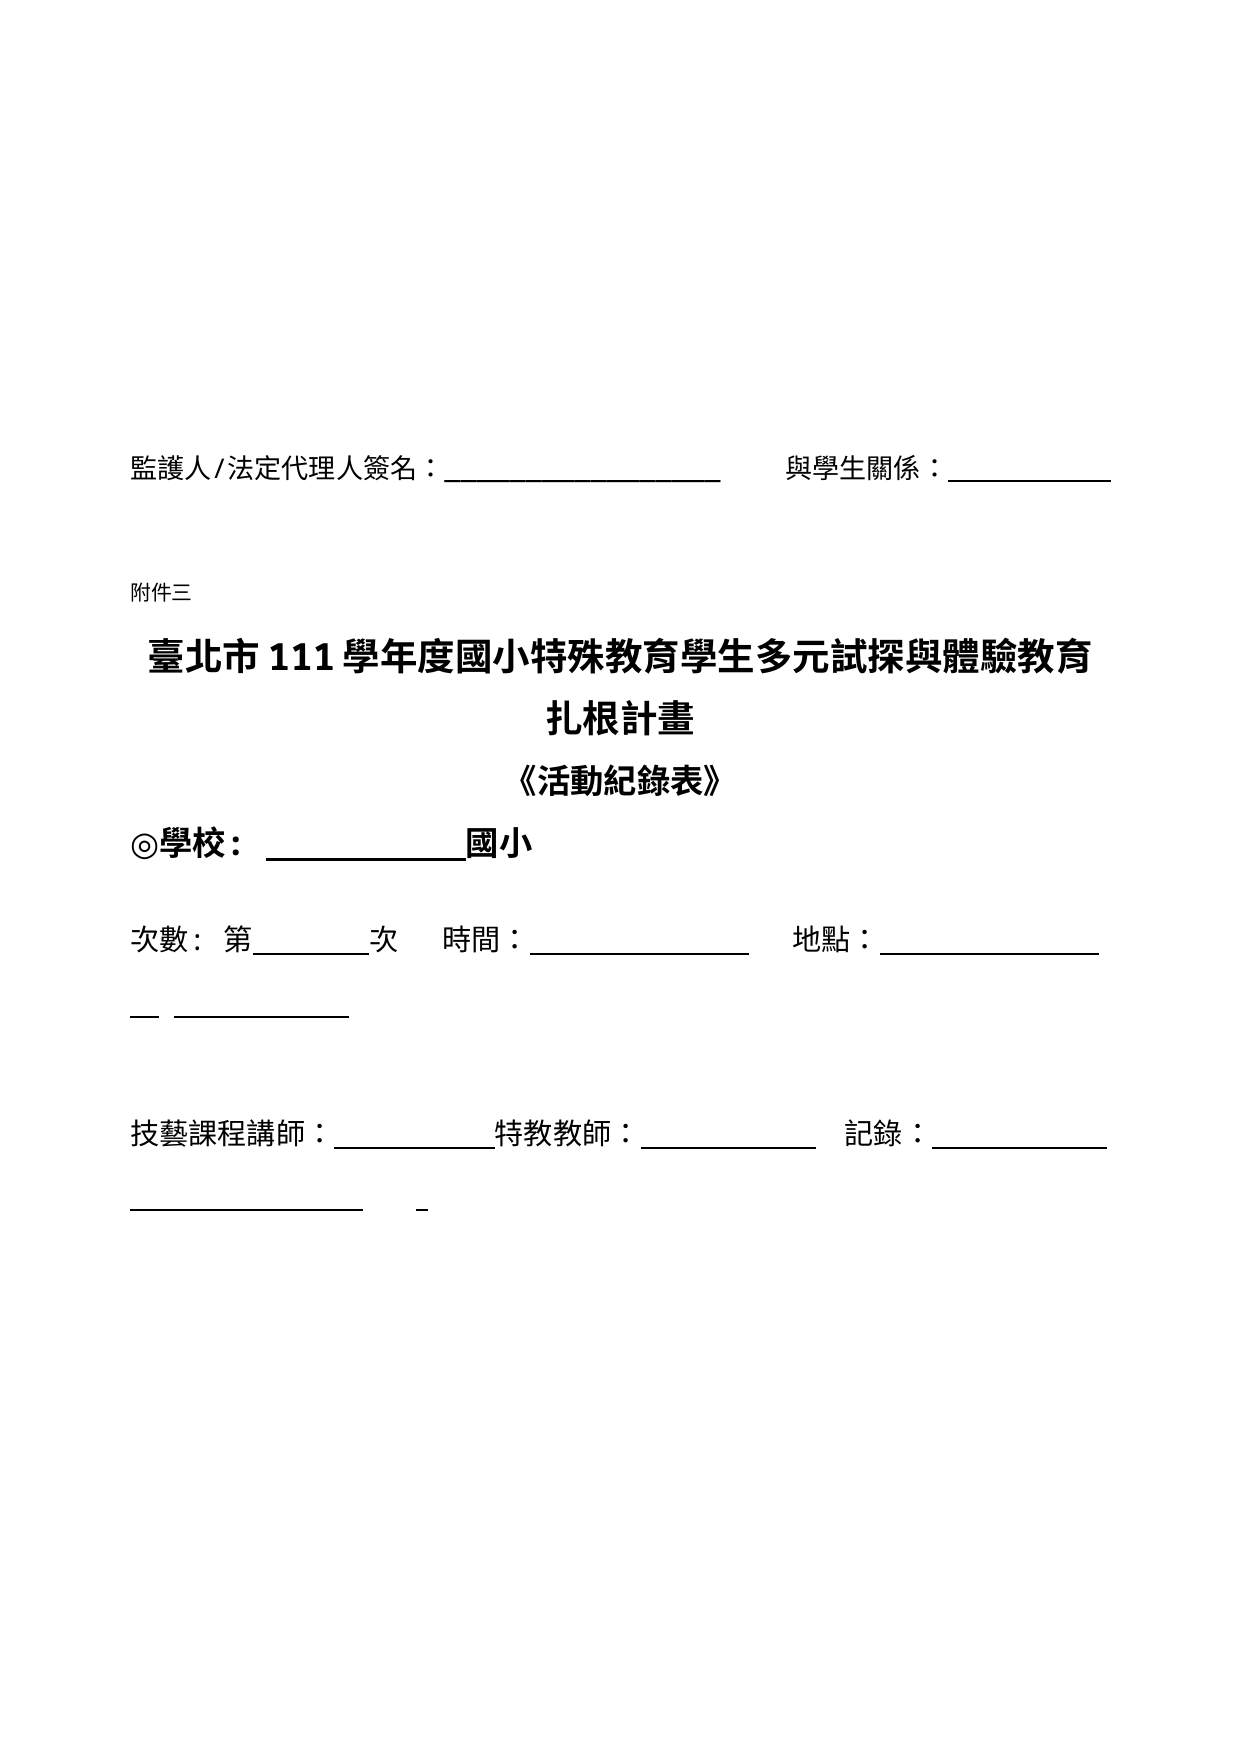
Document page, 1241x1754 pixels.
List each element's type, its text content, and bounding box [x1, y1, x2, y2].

text 監護人/法定代理人簽名：_________________ 與學生關係： ： [130, 425, 1110, 550]
text 附件三 [130, 550, 1110, 612]
text 臺北市111學年度國小特殊教育學生多元試探與體驗教育 [130, 612, 1110, 675]
text 扎根計畫 [130, 675, 1110, 737]
text 《活動紀錄表》 [130, 737, 1110, 800]
text 技藝課程講師： 特教教師： 記錄： ： [130, 1090, 1110, 1215]
text 次數: 第 次 時間： 地點： ： [130, 896, 1110, 1021]
text ◎學校: 國小 [130, 800, 1110, 862]
